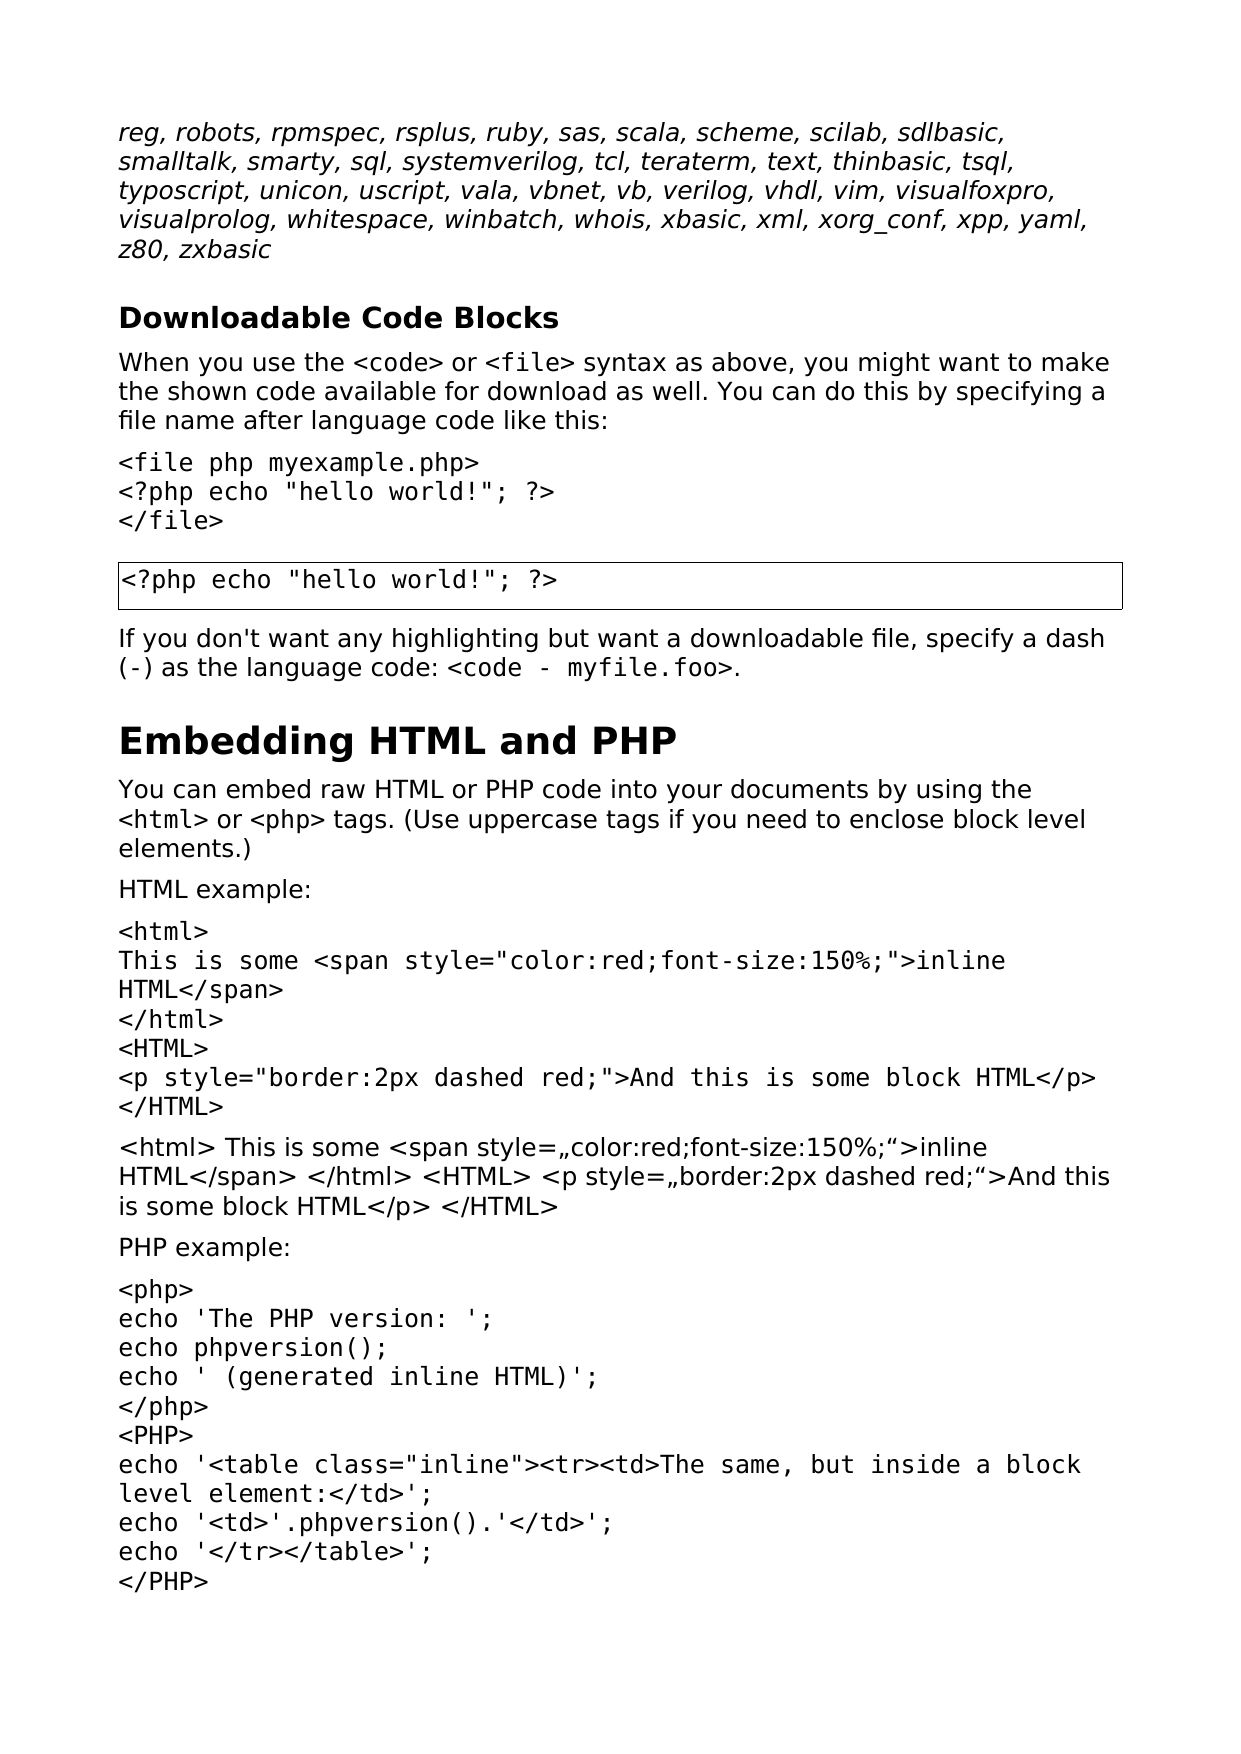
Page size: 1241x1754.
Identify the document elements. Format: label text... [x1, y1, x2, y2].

text When you use the <code> or <file> syntax as above, you might want to make the shown code available for download as well. You can do this by specifying a file name after language code like this: [118, 348, 1122, 435]
text <html> This is some <span style="color:red;font-size:150%;">inline HTML</span> </html> <HTML> <p style="border:2px dashed red;">And this is some block HTML</p> </HTML> [118, 917, 1122, 1122]
text reg, robots, rpmspec, rsplus, ruby, sas, scala, scheme, scilab, sdlbasic, smalltalk, smarty, sql, systemverilog, tcl, teraterm, text, thinbasic, tsql, typoscript, unicon, uscript, vala, vbnet, vb, verilog, vhdl, vim, visualfoxpro, visualprolog, whitespace, winbatch, whois, xbasic, xml, xorg_conf, xpp, yaml, z80, zxbasic [118, 118, 1122, 264]
text If you don't want any highlighting but want a downloadable file, specify a dash (-) as the language code: <code - myfile.foo>. [118, 624, 1122, 682]
subtitle Embedding HTML and PHP [118, 719, 1122, 763]
text <php> echo 'The PHP version: '; echo phpversion(); echo ' (generated inline HTML)'; </php> <PHP> echo '<table class="inline"><tr><td>The same, but inside a block level element:</td>'; echo '<td>'.phpversion().'</td>'; echo '</tr></table>'; </PHP> [118, 1275, 1122, 1596]
table_header <?php echo "hello world!"; ?> [119, 563, 1122, 609]
text HTML example: [118, 876, 1122, 905]
subtitle Downloadable Code Blocks [118, 301, 1122, 335]
text You can embed raw HTML or PHP code into your documents by using the <html> or <php> tags. (Use uppercase tags if you need to enclose block level elements.) [118, 776, 1122, 863]
text <html> This is some <span style=„color:red;font-size:150%;“>inline HTML</span> </html> <HTML> <p style=„border:2px dashed red;“>And this is some block HTML</p> </HTML> [118, 1133, 1122, 1221]
text PHP example: [118, 1233, 1122, 1262]
text <file php myexample.php> <?php echo "hello world!"; ?> </file> [118, 448, 1122, 535]
